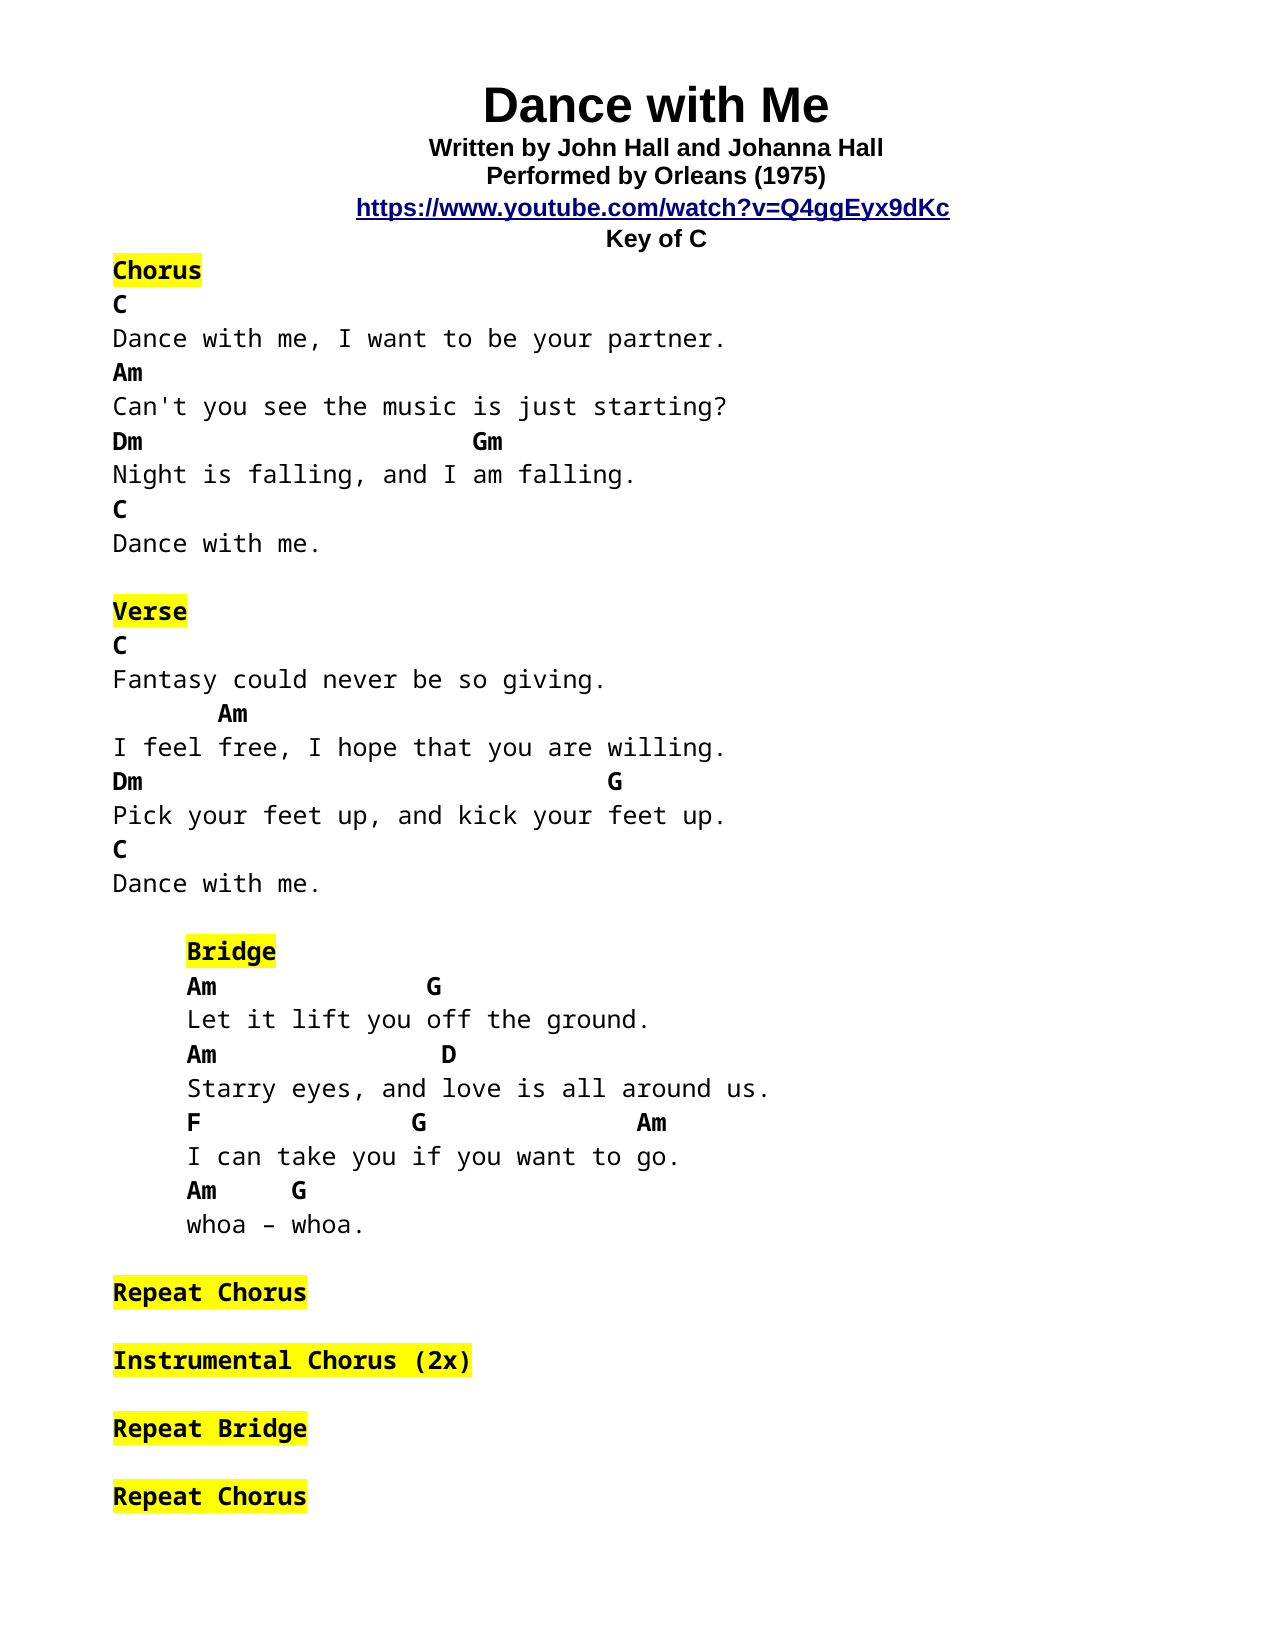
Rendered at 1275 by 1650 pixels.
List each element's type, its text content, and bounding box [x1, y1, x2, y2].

text I feel free, I hope that you are willing. [112, 730, 1200, 764]
text Repeat Chorus [112, 1275, 1200, 1309]
text Dance with me. [112, 525, 1200, 559]
text C [112, 832, 1200, 866]
text Pick your feet up, and kick your feet up. [112, 798, 1200, 832]
text Am [112, 355, 1200, 389]
text Am G [186, 968, 1200, 1002]
text Performed by Orleans (1975) [112, 161, 1200, 190]
text C [112, 287, 1200, 321]
text Verse [112, 593, 1200, 627]
text Can't you see the music is just starting? [112, 389, 1200, 423]
text Starry eyes, and love is all around us. [186, 1070, 1200, 1104]
text https://www.youtube.com/watch?v=Q4ggEyx9dKc [112, 190, 1200, 224]
text Key of C [112, 224, 1200, 253]
text F G Am [186, 1104, 1200, 1138]
text Dance with me. [112, 866, 1200, 900]
text Chorus [112, 253, 1200, 287]
text whoa – whoa. [186, 1207, 1200, 1241]
text Repeat Bridge [112, 1411, 1200, 1445]
text C [112, 491, 1200, 525]
text Dm Gm [112, 423, 1200, 457]
text Am D [186, 1036, 1200, 1070]
text C [112, 627, 1200, 662]
text Written by John Hall and Johanna Hall [112, 132, 1200, 161]
text I can take you if you want to go. [186, 1138, 1200, 1172]
text Am [112, 696, 1200, 730]
text Repeat Chorus [112, 1479, 1200, 1513]
text Dance with me, I want to be your partner. [112, 321, 1200, 355]
text Am G [186, 1172, 1200, 1207]
text Dm G [112, 764, 1200, 798]
text Instrumental Chorus (2x) [112, 1343, 1200, 1377]
text Bridge [186, 934, 1200, 968]
text Night is falling, and I am falling. [112, 457, 1200, 491]
text Dance with Me [112, 75, 1200, 132]
text Let it lift you off the ground. [186, 1002, 1200, 1036]
text Fantasy could never be so giving. [112, 662, 1200, 696]
